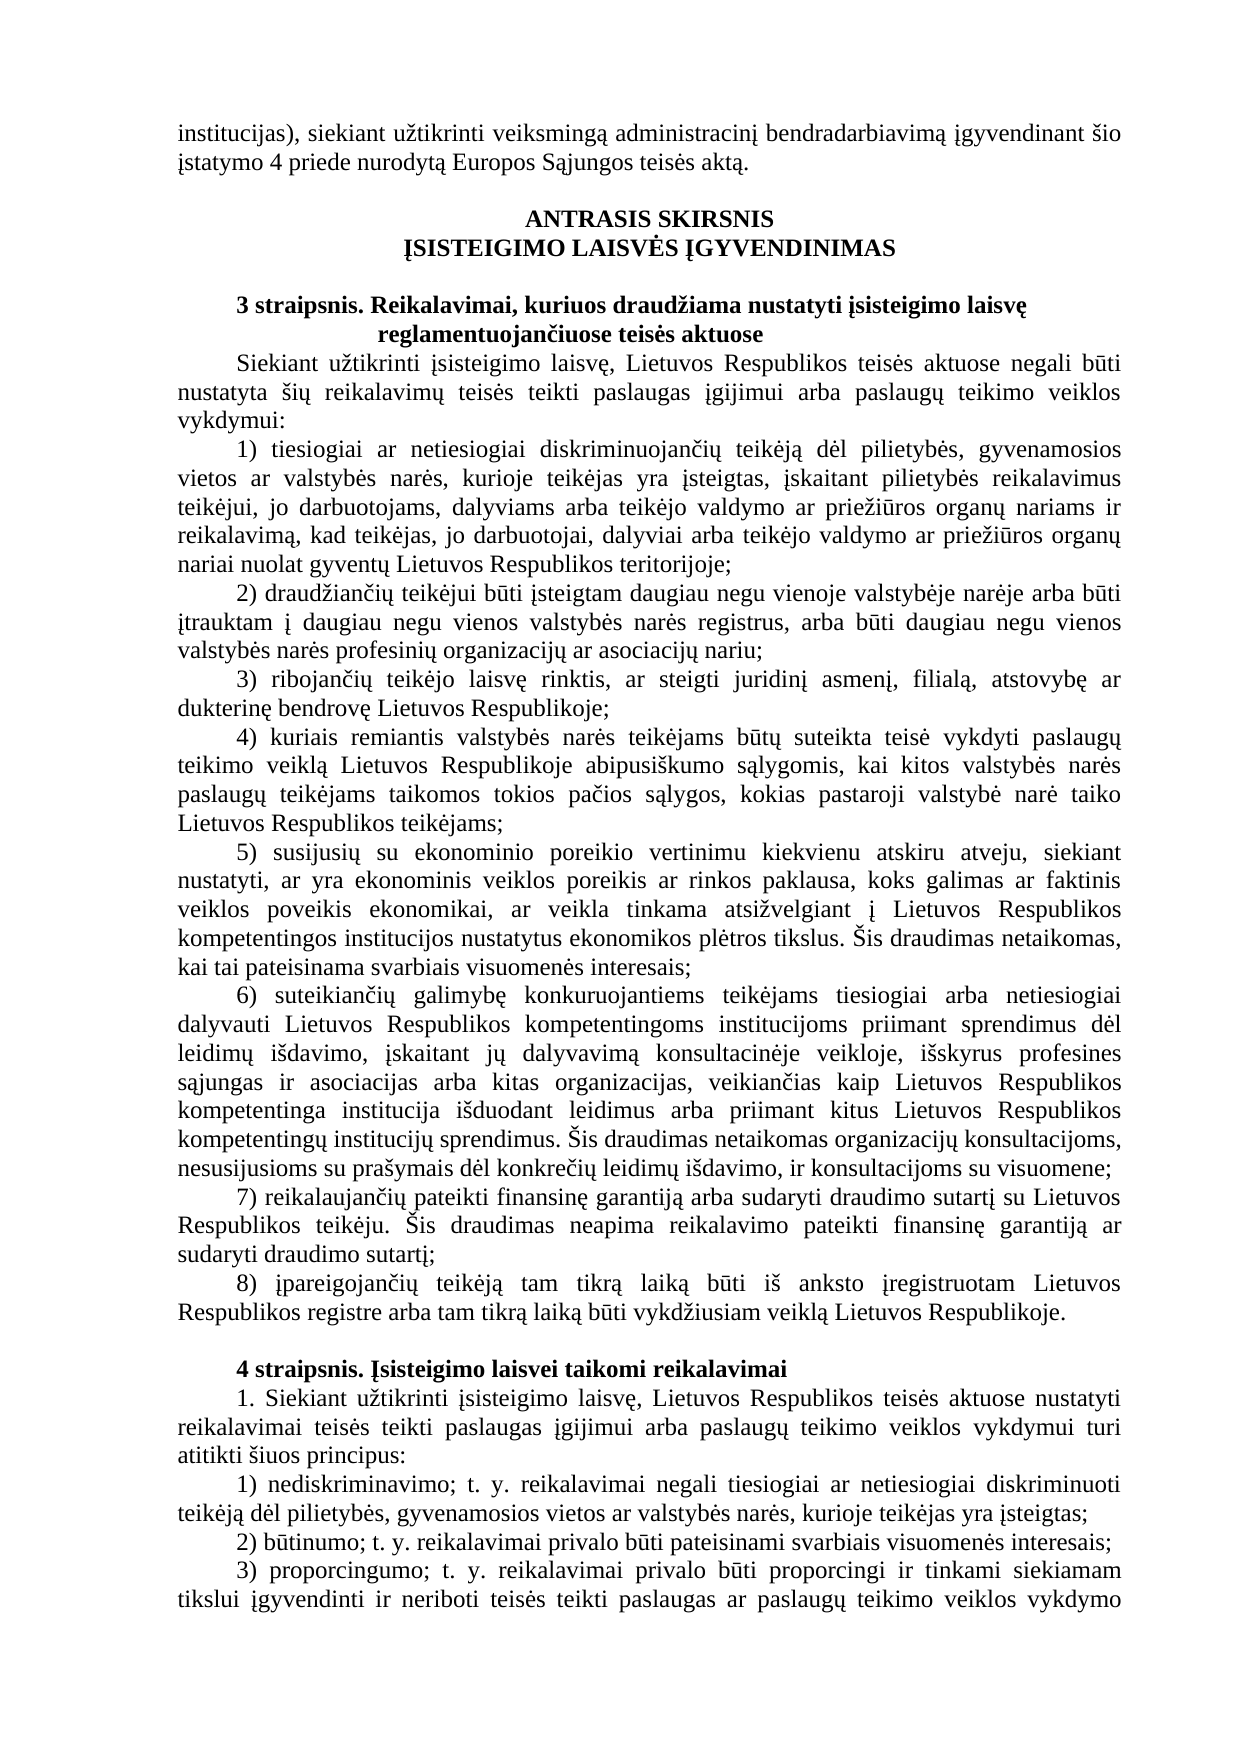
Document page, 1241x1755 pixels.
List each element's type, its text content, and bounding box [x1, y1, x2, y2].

text ANTRASIS SKIRSNIS [177, 204, 1122, 233]
text 8) įpareigojančių teikėją tam tikrą laiką būti iš anksto įregistruotam Lietuvos Respublikos registre arba tam tikrą laiką būti vykdžiusiam veiklą Lietuvos Respublikoje. [177, 1268, 1122, 1326]
text 2) draudžiančių teikėjui būti įsteigtam daugiau negu vienoje valstybėje narėje arba būti įtrauktam į daugiau negu vienos valstybės narės registrus, arba būti daugiau negu vienos valstybės narės profesinių organizacijų ar asociacijų nariu; [177, 578, 1122, 664]
text 7) reikalaujančių pateikti finansinę garantiją arba sudaryti draudimo sutartį su Lietuvos Respublikos teikėju. Šis draudimas neapima reikalavimo pateikti finansinę garantiją ar sudaryti draudimo sutartį; [177, 1182, 1122, 1268]
text 3) ribojančių teikėjo laisvę rinktis, ar steigti juridinį asmenį, filialą, atstovybę ar dukterinę bendrovę Lietuvos Respublikoje; [177, 664, 1122, 722]
text 1. Siekiant užtikrinti įsisteigimo laisvę, Lietuvos Respublikos teisės aktuose nustatyti reikalavimai teisės teikti paslaugas įgijimui arba paslaugų teikimo veiklos vykdymui turi atitikti šiuos principus: [177, 1383, 1122, 1469]
text institucijas), siekiant užtikrinti veiksmingą administracinį bendradarbiavimą įgyvendinant šio įstatymo 4 priede nurodytą Europos Sąjungos teisės aktą. [177, 118, 1122, 176]
text 4 straipsnis. Įsisteigimo laisvei taikomi reikalavimai [177, 1354, 1122, 1383]
text 2) būtinumo; t. y. reikalavimai privalo būti pateisinami svarbiais visuomenės interesais; [177, 1527, 1122, 1556]
text 3 straipsnis. Reikalavimai, kuriuos draudžiama nustatyti įsisteigimo laisvę reglamentuojančiuose teisės aktuose [236, 291, 1122, 348]
text 1) nediskriminavimo; t. y. reikalavimai negali tiesiogiai ar netiesiogiai diskriminuoti teikėją dėl pilietybės, gyvenamosios vietos ar valstybės narės, kurioje teikėjas yra įsteigtas; [177, 1469, 1122, 1527]
text ĮSISTEIGIMO LAISVĖS ĮGYVENDINIMAS [177, 233, 1122, 262]
text 4) kuriais remiantis valstybės narės teikėjams būtų suteikta teisė vykdyti paslaugų teikimo veiklą Lietuvos Respublikoje abipusiškumo sąlygomis, kai kitos valstybės narės paslaugų teikėjams taikomos tokios pačios sąlygos, kokias pastaroji valstybė narė taiko Lietuvos Respublikos teikėjams; [177, 722, 1122, 837]
text 6) suteikiančių galimybę konkuruojantiems teikėjams tiesiogiai arba netiesiogiai dalyvauti Lietuvos Respublikos kompetentingoms institucijoms priimant sprendimus dėl leidimų išdavimo, įskaitant jų dalyvavimą konsultacinėje veikloje, išskyrus profesines sąjungas ir asociacijas arba kitas organizacijas, veikiančias kaip Lietuvos Respublikos kompetentinga institucija išduodant leidimus arba priimant kitus Lietuvos Respublikos kompetentingų institucijų sprendimus. Šis draudimas netaikomas organizacijų konsultacijoms, nesusijusioms su prašymais dėl konkrečių leidimų išdavimo, ir konsultacijoms su visuomene; [177, 981, 1122, 1182]
text 1) tiesiogiai ar netiesiogiai diskriminuojančių teikėją dėl pilietybės, gyvenamosios vietos ar valstybės narės, kurioje teikėjas yra įsteigtas, įskaitant pilietybės reikalavimus teikėjui, jo darbuotojams, dalyviams arba teikėjo valdymo ar priežiūros organų nariams ir reikalavimą, kad teikėjas, jo darbuotojai, dalyviai arba teikėjo valdymo ar priežiūros organų nariai nuolat gyventų Lietuvos Respublikos teritorijoje; [177, 434, 1122, 578]
text Siekiant užtikrinti įsisteigimo laisvę, Lietuvos Respublikos teisės aktuose negali būti nustatyta šių reikalavimų teisės teikti paslaugas įgijimui arba paslaugų teikimo veiklos vykdymui: [177, 348, 1122, 434]
text 3) proporcingumo; t. y. reikalavimai privalo būti proporcingi ir tinkami siekiamam tikslui įgyvendinti ir neriboti teisės teikti paslaugas ar paslaugų teikimo veiklos vykdymo [177, 1556, 1122, 1613]
text 5) susijusių su ekonominio poreikio vertinimu kiekvienu atskiru atveju, siekiant nustatyti, ar yra ekonominis veiklos poreikis ar rinkos paklausa, koks galimas ar faktinis veiklos poveikis ekonomikai, ar veikla tinkama atsižvelgiant į Lietuvos Respublikos kompetentingos institucijos nustatytus ekonomikos plėtros tikslus. Šis draudimas netaikomas, kai tai pateisinama svarbiais visuomenės interesais; [177, 837, 1122, 981]
